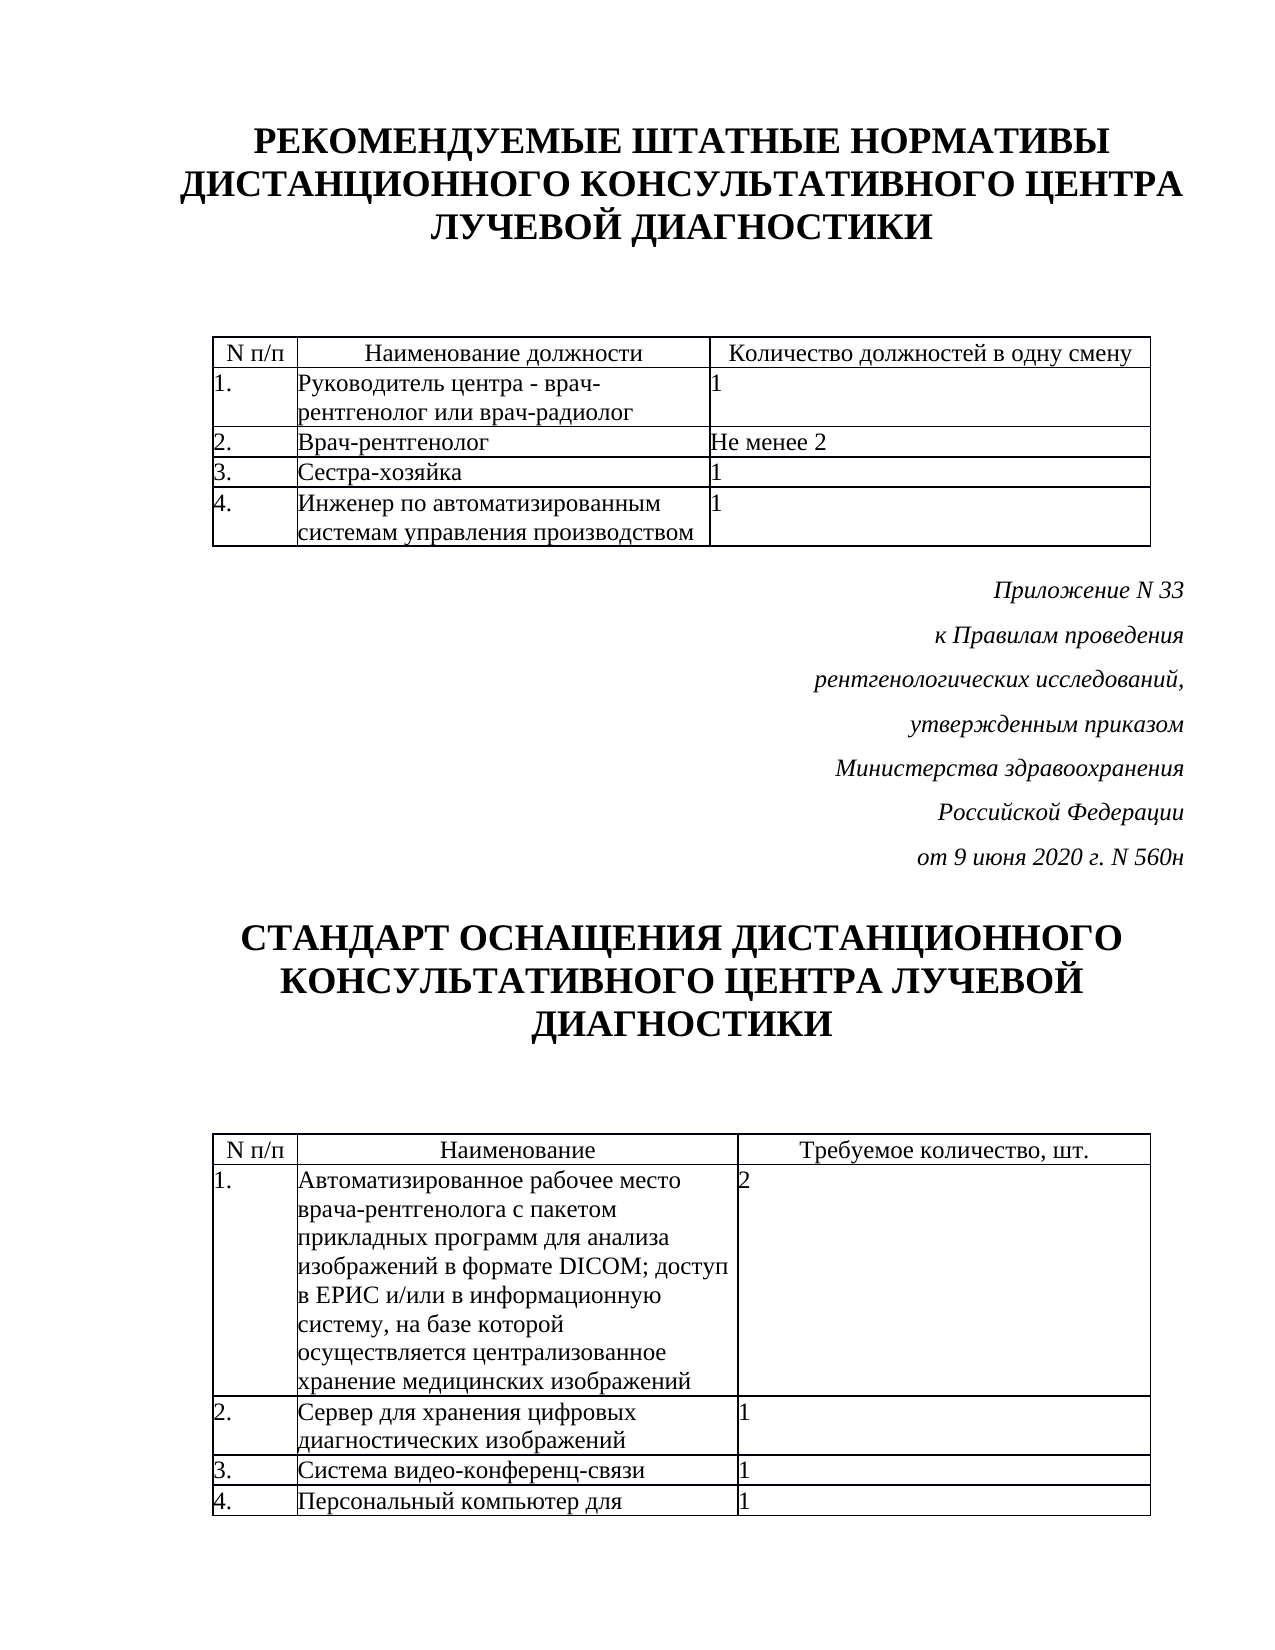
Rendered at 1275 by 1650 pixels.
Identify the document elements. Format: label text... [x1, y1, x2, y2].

table_header N п/п [214, 1135, 297, 1163]
table_cell 1 [739, 1456, 1150, 1484]
table_cell Сервер для хранения цифровых диагностических изображений [298, 1397, 737, 1454]
table_cell 3. [214, 458, 297, 486]
table_cell 4. [214, 488, 297, 545]
table_header Количество должностей в одну смену [711, 338, 1150, 367]
table_cell 1. [214, 368, 297, 426]
table_header N п/п [214, 338, 297, 367]
text СТАНДАРТ ОСНАЩЕНИЯ ДИСТАНЦИОННОГО КОНСУЛЬТАТИВНОГО ЦЕНТРА ЛУЧЕВОЙ ДИАГНОСТИКИ [177, 915, 1186, 1044]
table_cell 2. [214, 1397, 297, 1454]
table_cell 4. [214, 1486, 297, 1515]
text Российской Федерации [177, 797, 1186, 826]
table_cell Сестра-хозяйка [298, 458, 709, 486]
table_cell 3. [214, 1456, 297, 1484]
table_cell 1. [214, 1165, 297, 1395]
table_cell Инженер по автоматизированным системам управления производством [298, 488, 709, 545]
table_header Наименование должности [298, 338, 709, 367]
text РЕКОМЕНДУЕМЫЕ ШТАТНЫЕ НОРМАТИВЫ ДИСТАНЦИОННОГО КОНСУЛЬТАТИВНОГО ЦЕНТРА ЛУЧЕВОЙ ДИАГНОСТИКИ [177, 118, 1186, 247]
table_cell 1 [711, 368, 1150, 426]
table_cell Не менее 2 [711, 427, 1150, 456]
text Министерства здравоохранения [177, 753, 1186, 782]
table_cell 2 [739, 1165, 1150, 1395]
table_cell 1 [739, 1397, 1150, 1454]
table_cell 1 [711, 488, 1150, 545]
text Приложение N 33 [177, 576, 1186, 604]
text утвержденным приказом [177, 709, 1186, 737]
text рентгенологических исследований, [177, 664, 1186, 693]
table_cell Персональный компьютер для [298, 1486, 737, 1515]
text от 9 июня 2020 г. N 560н [177, 842, 1186, 871]
text к Правилам проведения [177, 620, 1186, 649]
table_cell Руководитель центра - врач-рентгенолог или врач-радиолог [298, 368, 709, 426]
table_cell Система видео-конференц-связи [298, 1456, 737, 1484]
table_cell 1 [711, 458, 1150, 486]
table_cell Автоматизированное рабочее место врача-рентгенолога с пакетом прикладных программ для анализа изображений в формате DICOM; доступ в ЕРИС и/или в информационную систему, на базе которой осуществляется централизованное хранение медицинских изображений [298, 1165, 737, 1395]
table_cell 2. [214, 427, 297, 456]
table_header Наименование [298, 1135, 737, 1163]
table_header Требуемое количество, шт. [739, 1135, 1150, 1163]
table_cell Врач-рентгенолог [298, 427, 709, 456]
table_cell 1 [739, 1486, 1150, 1515]
